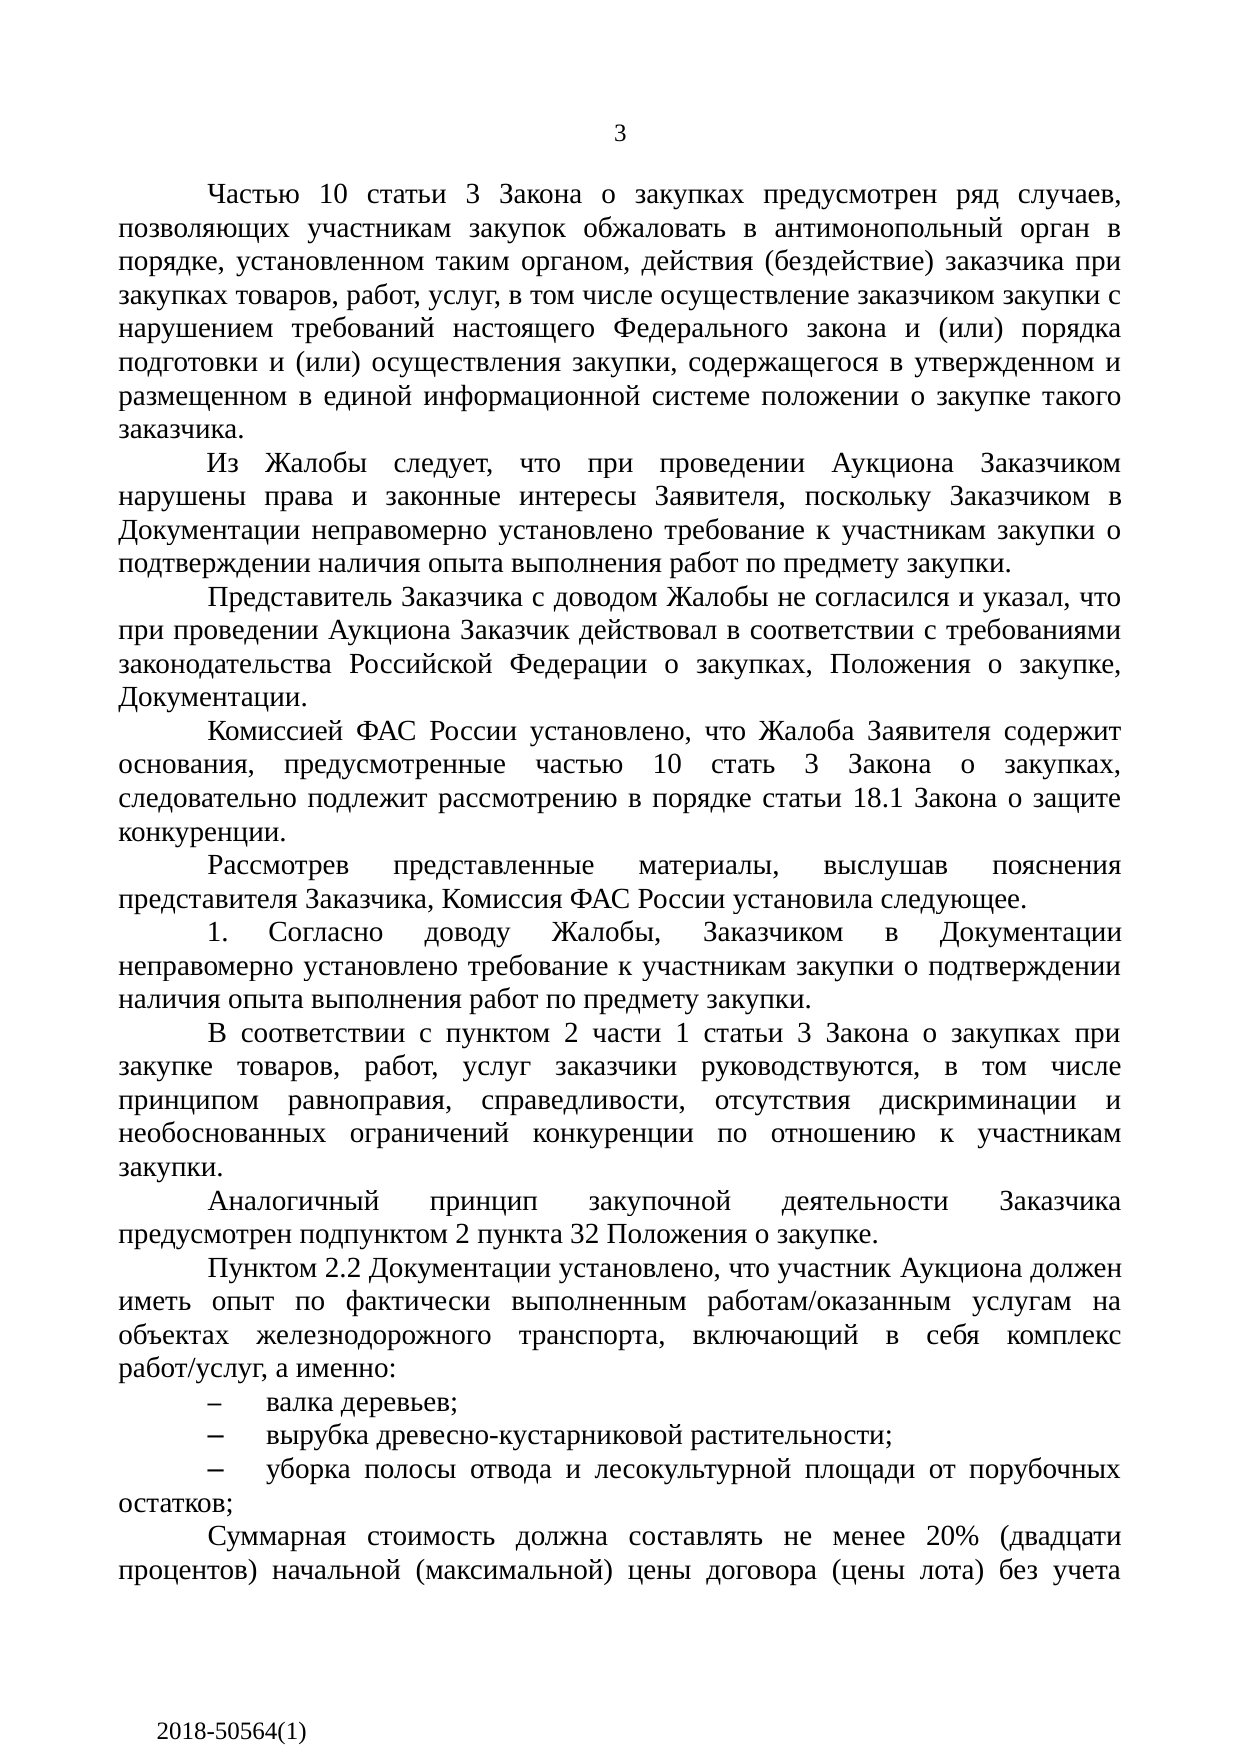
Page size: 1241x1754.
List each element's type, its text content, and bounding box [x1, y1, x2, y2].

list вырубка древесно-кустарниковой растительности; [118, 1417, 1122, 1451]
text Частью 10 статьи 3 Закона о закупках предусмотрен ряд случаев, позволяющих участникам закупок обжаловать в антимонопольный орган в порядке, установленном таким органом, действия (бездействие) заказчика при закупках товаров, работ, услуг, в том числе осуществление заказчиком закупки с нарушением требований настоящего Федерального закона и (или) порядка подготовки и (или) осуществления закупки, содержащегося в утвержденном и размещенном в единой информационной системе положении о закупке такого заказчика. [118, 176, 1122, 445]
text В соответствии с пунктом 2 части 1 статьи 3 Закона о закупках при закупке товаров, работ, услуг заказчики руководствуются, в том числе принципом равноправия, справедливости, отсутствия дискриминации и необоснованных ограничений конкуренции по отношению к участникам закупки. [118, 1015, 1122, 1183]
text Из Жалобы следует, что при проведении Аукциона Заказчиком нарушены права и законные интересы Заявителя, поскольку Заказчиком в Документации неправомерно установлено требование к участникам закупки о подтверждении наличия опыта выполнения работ по предмету закупки. [118, 445, 1122, 579]
text Комиссией ФАС России установлено, что Жалоба Заявителя содержит основания, предусмотренные частью 10 стать 3 Закона о закупках, следовательно подлежит рассмотрению в порядке статьи 18.1 Закона о защите конкуренции. [118, 713, 1122, 847]
text Пунктом 2.2 Документации установлено, что участник Аукциона должен иметь опыт по фактически выполненным работам/оказанным услугам на объектах железнодорожного транспорта, включающий в себя комплекс работ/услуг, а именно: [118, 1250, 1122, 1384]
list валка деревьев; [118, 1384, 1122, 1417]
text Представитель Заказчика с доводом Жалобы не согласился и указал, что при проведении Аукциона Заказчик действовал в соответствии с требованиями законодательства Российской Федерации о закупках, Положения о закупке, Документации. [118, 579, 1122, 713]
text Аналогичный принцип закупочной деятельности Заказчика предусмотрен подпунктом 2 пункта 32 Положения о закупке. [118, 1183, 1122, 1250]
text Суммарная стоимость должна составлять не менее 20% (двадцати процентов) начальной (максимальной) цены договора (цены лота) без учета [118, 1518, 1122, 1585]
list уборка полосы отвода и лесокультурной площади от порубочных остатков; [118, 1451, 1122, 1518]
text Рассмотрев представленные материалы, выслушав пояснения представителя Заказчика, Комиссия ФАС России установила следующее. [118, 847, 1122, 914]
list Согласно доводу Жалобы, Заказчиком в Документации неправомерно установлено требование к участникам закупки о подтверждении наличия опыта выполнения работ по предмету закупки. [118, 914, 1122, 1015]
